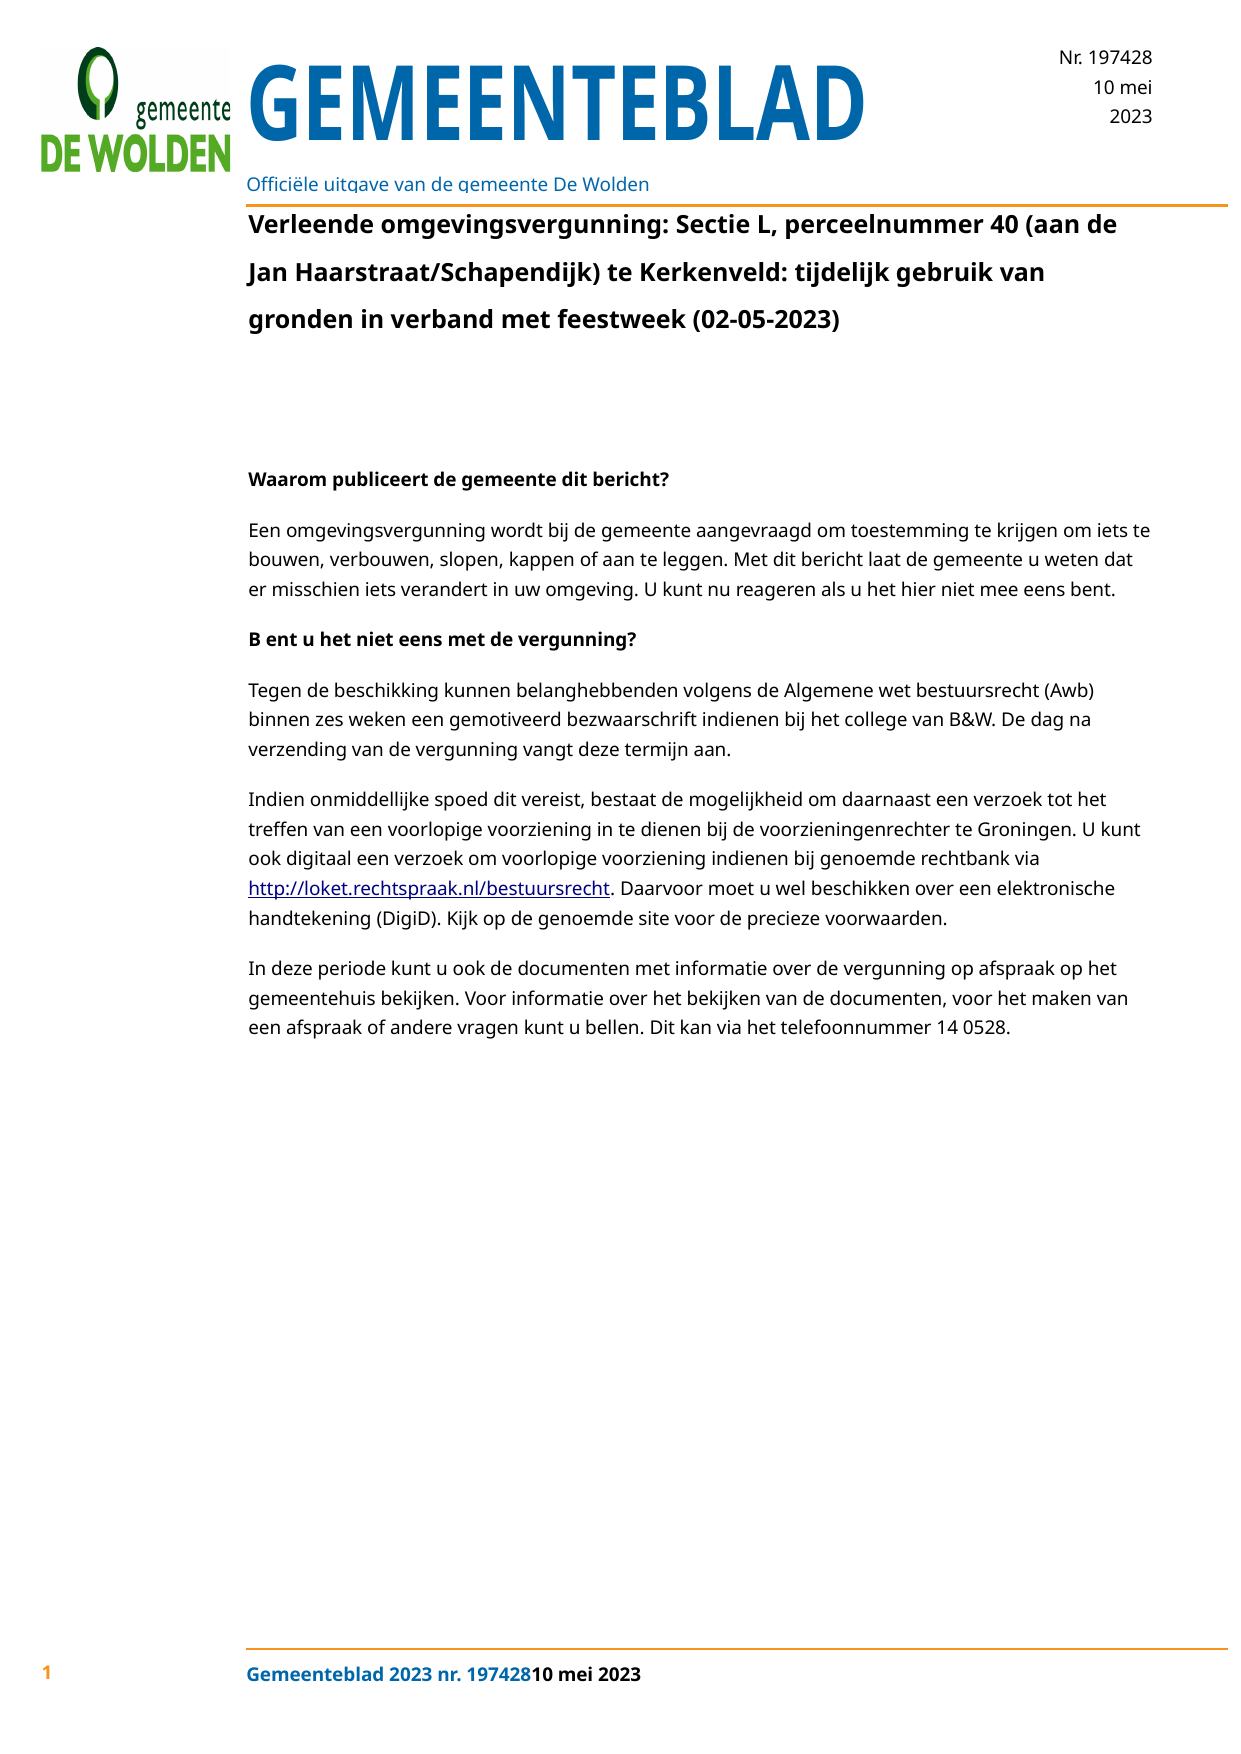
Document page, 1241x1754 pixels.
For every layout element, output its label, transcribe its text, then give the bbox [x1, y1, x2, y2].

text Waarom publiceert de gemeente dit bericht? [248, 466, 1152, 492]
text Tegen de beschikking kunnen belanghebbenden volgens de Algemene wet bestuursrecht (Awb) binnen zes weken een gemotiveerd bezwaarschrift indienen bij het college van B&W. De dag na verzending van de vergunning vangt deze termijn aan. [248, 677, 1152, 762]
text B ent u het niet eens met de vergunning? [248, 626, 1152, 652]
text Indien onmiddellijke spoed dit vereist, bestaat de mogelijkheid om daarnaast een verzoek tot het treffen van een voorlopige voorziening in te dienen bij de voorzieningenrechter te Groningen. U kunt ook digitaal een verzoek om voorlopige voorziening indienen bij genoemde rechtbank via http://loket.rechtspraak.nl/bestuursrecht. Daarvoor moet u wel beschikken over een elektronische handtekening (DigiD). Kijk op de genoemde site voor de precieze voorwaarden. [248, 786, 1152, 930]
text Verleende omgevingsvergunning: Sectie L, perceelnummer 40 (aan de Jan Haarstraat/Schapendijk) te Kerkenveld: tijdelijk gebruik van gronden in verband met feestweek (02-05-2023) [248, 207, 1152, 336]
text Een omgevingsvergunning wordt bij de gemeente aangevraagd om toestemming te krijgen om iets te bouwen, verbouwen, slopen, kappen of aan te leggen. Met dit bericht laat de gemeente u weten dat er misschien iets verandert in uw omgeving. U kunt nu reageren als u het hier niet mee eens bent. [248, 517, 1152, 602]
text In deze periode kunt u ook de documenten met informatie over de vergunning op afspraak op het gemeentehuis bekijken. Voor informatie over het bekijken van de documenten, voor het maken van een afspraak of andere vragen kunt u bellen. Dit kan via het telefoonnummer 14 0528. [248, 955, 1152, 1040]
picture [41, 47, 231, 172]
